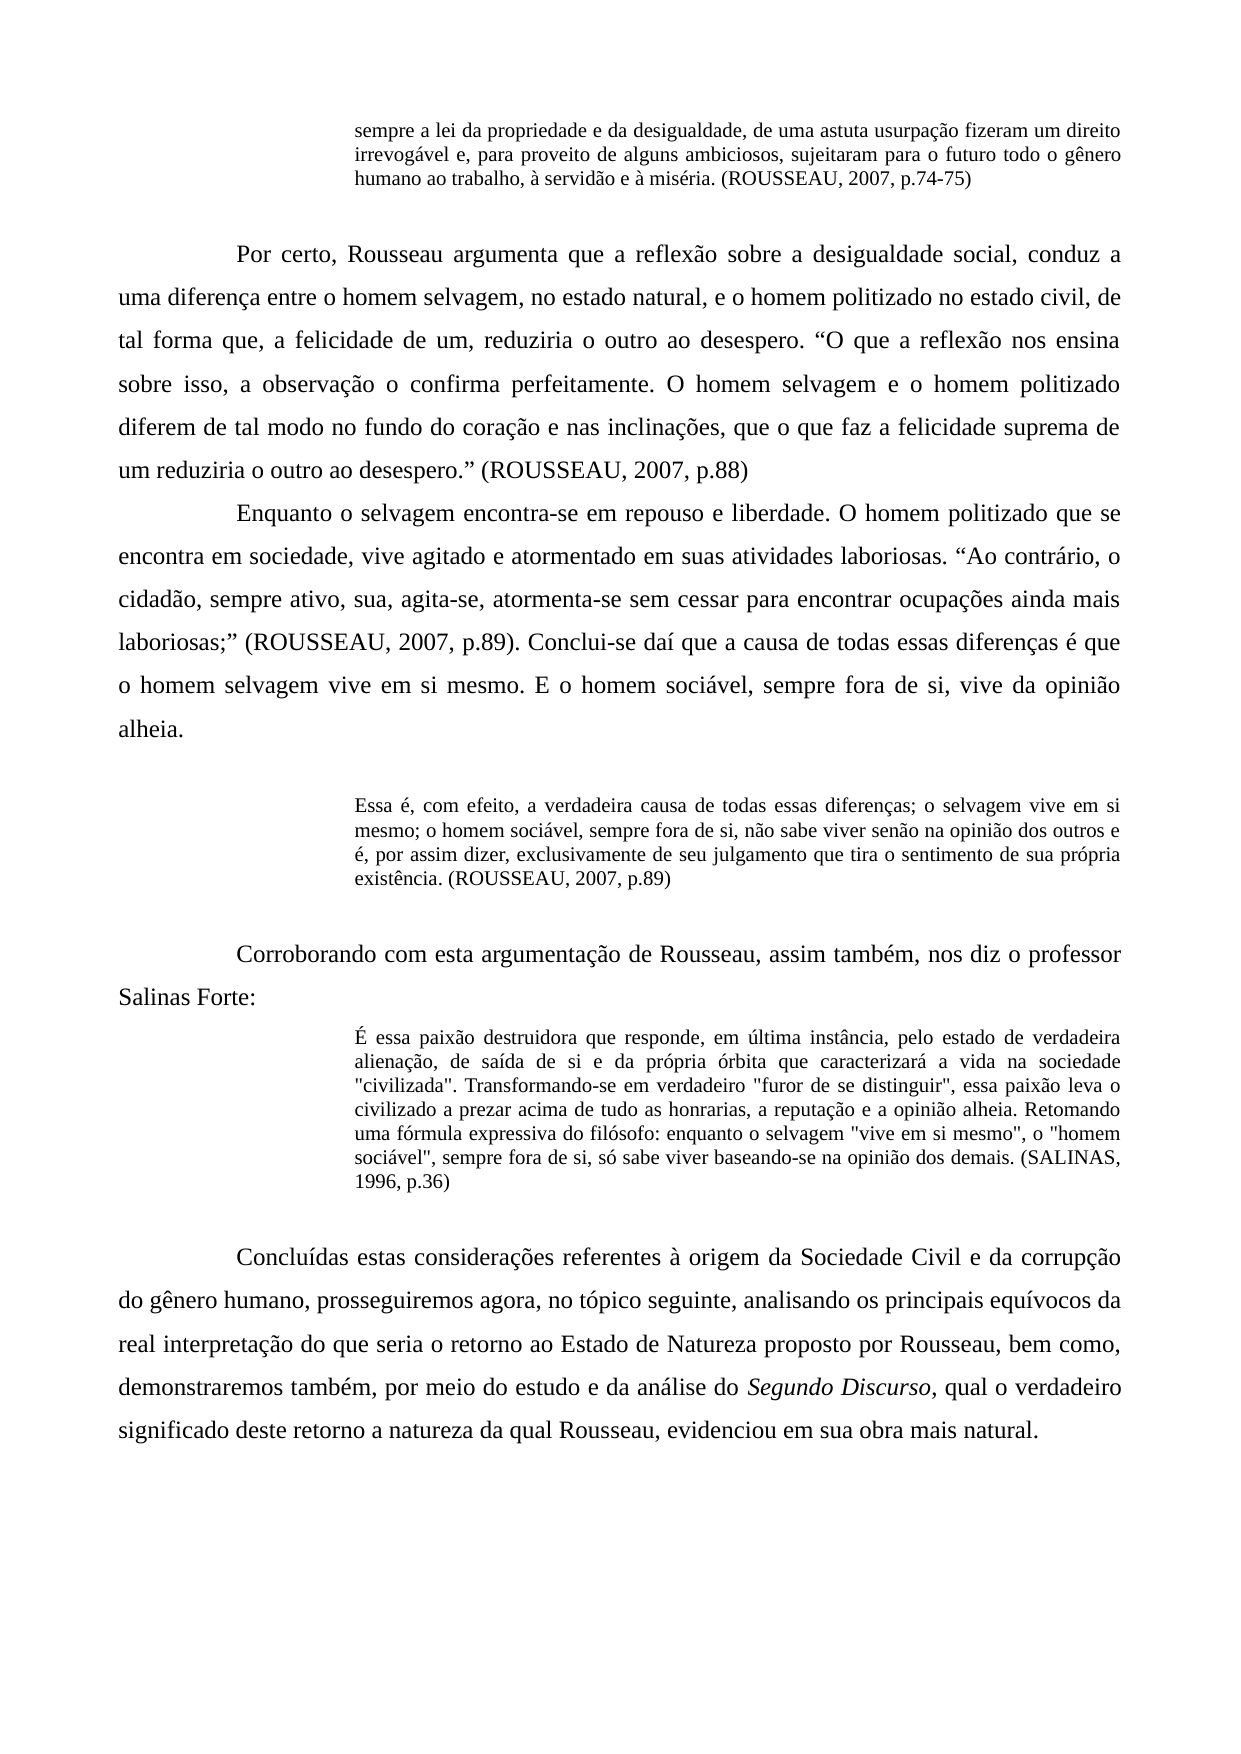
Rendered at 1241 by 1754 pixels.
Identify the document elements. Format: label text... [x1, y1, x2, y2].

text Corroborando com esta argumentação de Rousseau, assim também, nos diz o professor Salinas Forte: [118, 939, 1122, 1011]
text sempre a lei da propriedade e da desigualdade, de uma astuta usurpação fizeram um direito irrevogável e, para proveito de alguns ambiciosos, sujeitaram para o futuro todo o gênero humano ao trabalho, à servidão e à miséria. (ROUSSEAU, 2007, p.74-75) [354, 118, 1122, 190]
text É essa paixão destruidora que responde, em última instância, pelo estado de verdadeira alienação, de saída de si e da própria órbita que caracterizará a vida na sociedade "civilizada". Transformando-se em verdadeiro "furor de se distinguir", essa paixão leva o civilizado a prezar acima de tudo as honrarias, a reputação e a opinião alheia. Retomando uma fórmula expressiva do filósofo: enquanto o selvagem "vive em si mesmo", o "homem sociável", sempre fora de si, só sabe viver baseando-se na opinião dos demais. (SALINAS, 1996, p.36) [354, 1025, 1122, 1193]
text Concluídas estas considerações referentes à origem da Sociedade Civil e da corrupção do gênero humano, prosseguiremos agora, no tópico seguinte, analisando os principais equívocos da real interpretação do que seria o retorno ao Estado de Natureza proposto por Rousseau, bem como, demonstraremos também, por meio do estudo e da análise do Segundo Discurso, qual o verdadeiro significado deste retorno a natureza da qual Rousseau, evidenciou em sua obra mais natural. [118, 1242, 1122, 1444]
text Essa é, com efeito, a verdadeira causa de todas essas diferenças; o selvagem vive em si mesmo; o homem sociável, sempre fora de si, não sabe viver senão na opinião dos outros e é, por assim dizer, exclusivamente de seu julgamento que tira o sentimento de sua própria existência. (ROUSSEAU, 2007, p.89) [354, 793, 1122, 890]
text Enquanto o selvagem encontra-se em repouso e liberdade. O homem politizado que se encontra em sociedade, vive agitado e atormentado em suas atividades laboriosas. “Ao contrário, o cidadão, sempre ativo, sua, agita-se, atormenta-se sem cessar para encontrar ocupações ainda mais laboriosas;” (ROUSSEAU, 2007, p.89). Conclui-se daí que a causa de todas essas diferenças é que o homem selvagem vive em si mesmo. E o homem sociável, sempre fora de si, vive da opinião alheia. [118, 498, 1122, 742]
text Por certo, Rousseau argumenta que a reflexão sobre a desigualdade social, conduz a uma diferença entre o homem selvagem, no estado natural, e o homem politizado no estado civil, de tal forma que, a felicidade de um, reduziria o outro ao desespero. “O que a reflexão nos ensina sobre isso, a observação o confirma perfeitamente. O homem selvagem e o homem politizado diferem de tal modo no fundo do coração e nas inclinações, que o que faz a felicidade suprema de um reduziria o outro ao desespero.” (ROUSSEAU, 2007, p.88) [118, 239, 1122, 484]
